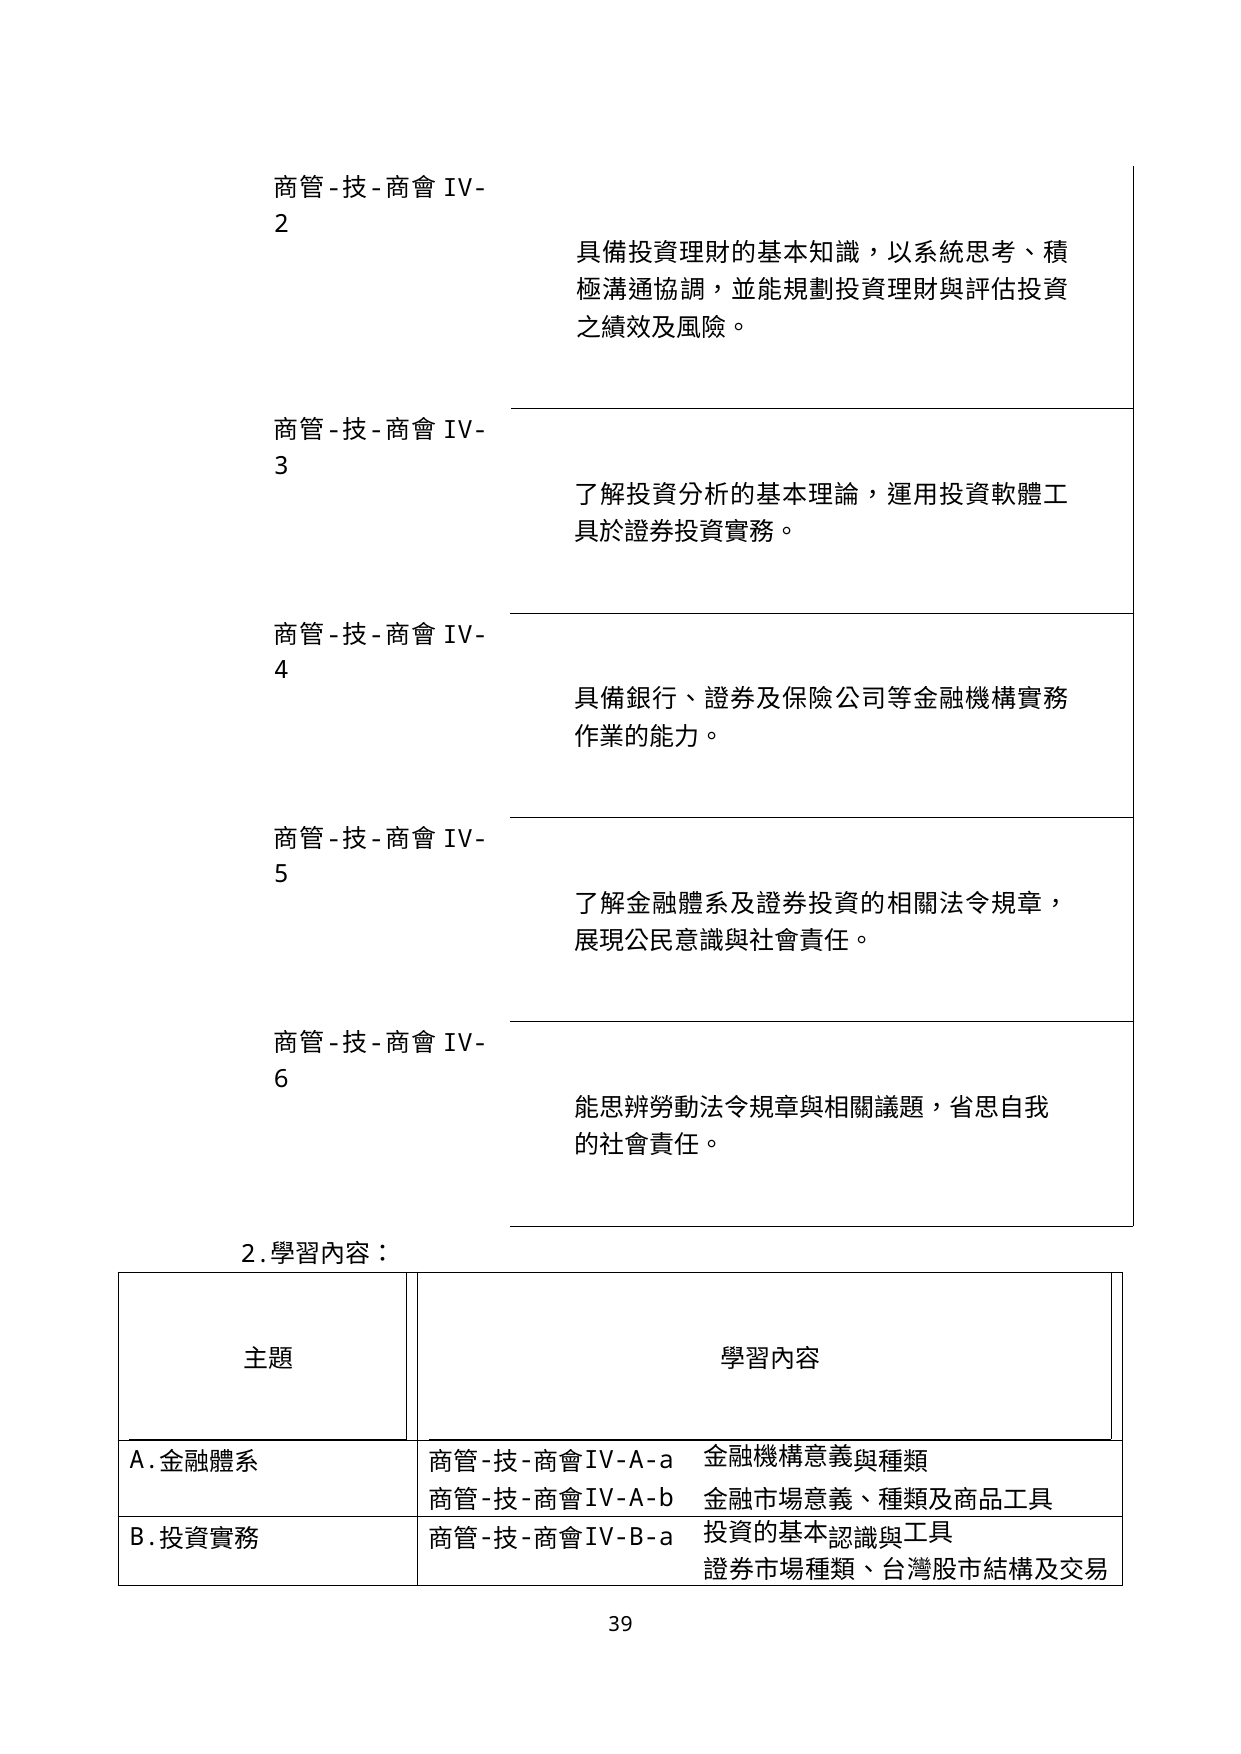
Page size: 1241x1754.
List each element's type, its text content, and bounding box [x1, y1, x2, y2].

table_cell 商管-技-商會IV-A-a 商管-技-商會IV-A-b [418, 1441, 692, 1516]
table_cell 商管-技-商會IV-2 [262, 166, 498, 408]
table_cell A.金融體系 [119, 1441, 417, 1516]
table_cell 商管-技-商會IV-B-a [418, 1517, 692, 1585]
table_cell [1134, 166, 1144, 408]
table_header 主題 [119, 1273, 406, 1439]
table_header [407, 1273, 417, 1439]
table_cell 了解金融體系及證券投資的相關法令規章，展現公民意識與社會責任。 [499, 817, 1133, 1021]
table_cell [1134, 613, 1144, 817]
table_cell 投資的基本認識與工具 證券市場種類、台灣股市結構及交易 [692, 1517, 1122, 1585]
text 2.學習內容： [173, 1226, 1122, 1272]
table_cell 商管-技-商會IV-5 [262, 817, 498, 1021]
table_cell [1134, 817, 1144, 1021]
table_cell 具備投資理財的基本知識，以系統思考、積極溝通協調，並能規劃投資理財與評估投資之績效及風險。 [499, 166, 1133, 408]
table_header 學習內容 [418, 1273, 1111, 1439]
table_cell 了解投資分析的基本理論，運用投資軟體工具於證券投資實務。 [499, 408, 1133, 613]
table_cell 金融機構意義與種類 金融市場意義、種類及商品工具 [692, 1441, 1122, 1516]
table_cell [1134, 1021, 1144, 1226]
table_cell [1134, 408, 1144, 613]
table_cell 能思辨勞動法令規章與相關議題，省思自我的社會責任。 [499, 1021, 1133, 1226]
table_cell 商管-技-商會IV-3 [262, 408, 498, 613]
table_cell 商管-技-商會IV-4 [262, 613, 498, 817]
table_cell 具備銀行、證券及保險公司等金融機構實務作業的能力。 [499, 613, 1133, 817]
table_cell 商管-技-商會IV-6 [262, 1021, 498, 1226]
table_cell B.投資實務 [119, 1517, 417, 1585]
table_header [1112, 1273, 1122, 1439]
